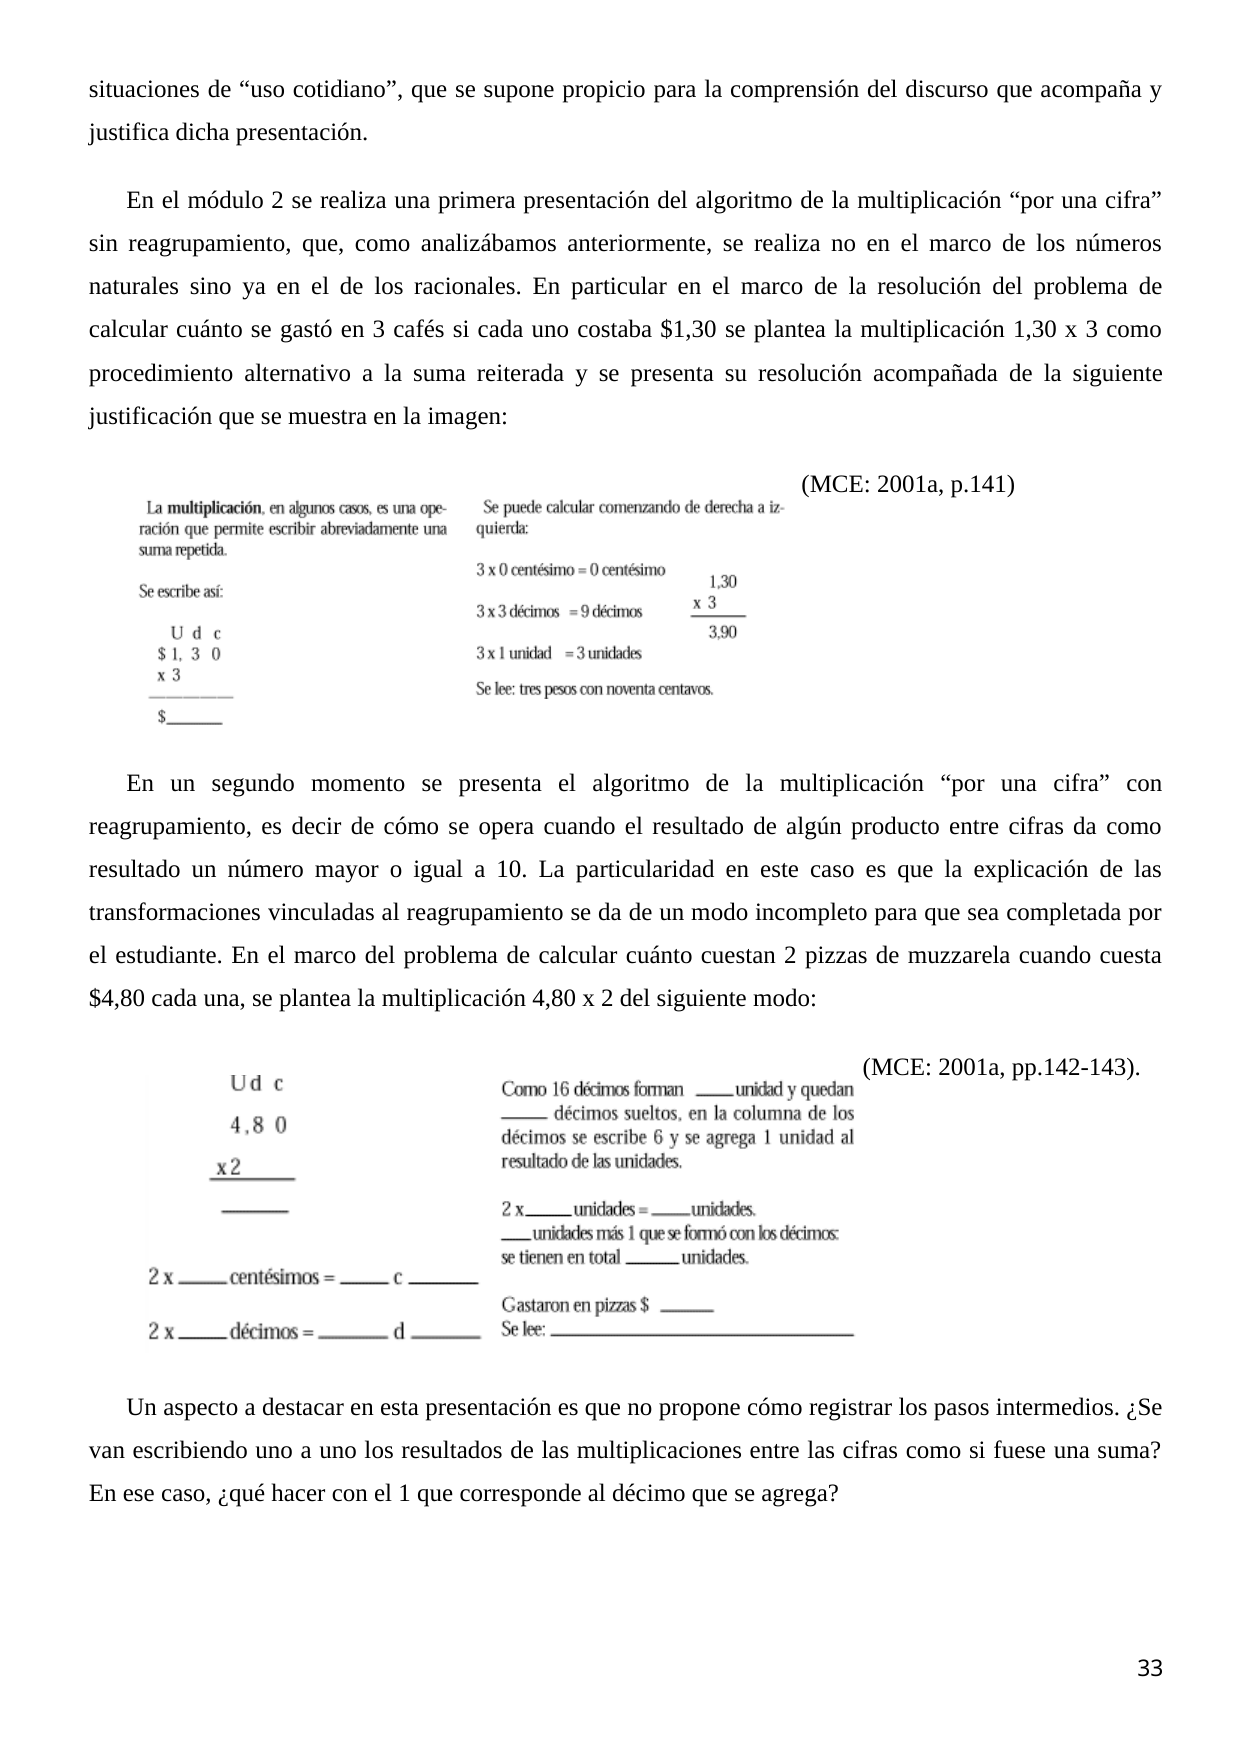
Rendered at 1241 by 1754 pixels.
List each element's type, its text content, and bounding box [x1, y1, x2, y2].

text (MCE: 2001a, pp.142-143). [89, 1052, 1163, 1352]
text En un segundo momento se presenta el algoritmo de la multiplicación “por una cifra” con reagrupamiento, es decir de cómo se opera cuando el resultado de algún producto entre cifras da como resultado un número mayor o igual a 10. La particularidad en este caso es que la explicación de las transformaciones vinculadas al reagrupamiento se da de un modo incompleto para que sea completada por el estudiante. En el marco del problema de calcular cuánto cuestan 2 pizzas de muzzarela cuando cuesta $4,80 cada una, se plantea la multiplicación 4,80 x 2 del siguiente modo: [89, 768, 1163, 1012]
text situaciones de “uso cotidiano”, que se supone propicio para la comprensión del discurso que acompaña y justifica dicha presentación. [89, 74, 1163, 146]
text En el módulo 2 se realiza una primera presentación del algoritmo de la multiplicación “por una cifra” sin reagrupamiento, que, como analizábamos anteriormente, se realiza no en el marco de los números naturales sino ya en el de los racionales. En particular en el marco de la resolución del problema de calcular cuánto se gastó en 3 cafés si cada uno costaba $1,30 se plantea la multiplicación 1,30 x 3 como procedimiento alternativo a la suma reiterada y se presenta su resolución acompañada de la siguiente justificación que se muestra en la imagen: [89, 185, 1163, 429]
text (MCE: 2001a, p.141) [89, 469, 1163, 728]
text Un aspecto a destacar en esta presentación es que no propone cómo registrar los pasos intermedios. ¿Se van escribiendo uno a uno los resultados de las multiplicaciones entre las cifras como si fuese una suma? En ese caso, ¿qué hacer con el 1 que corresponde al décimo que se agrega? [89, 1392, 1163, 1507]
